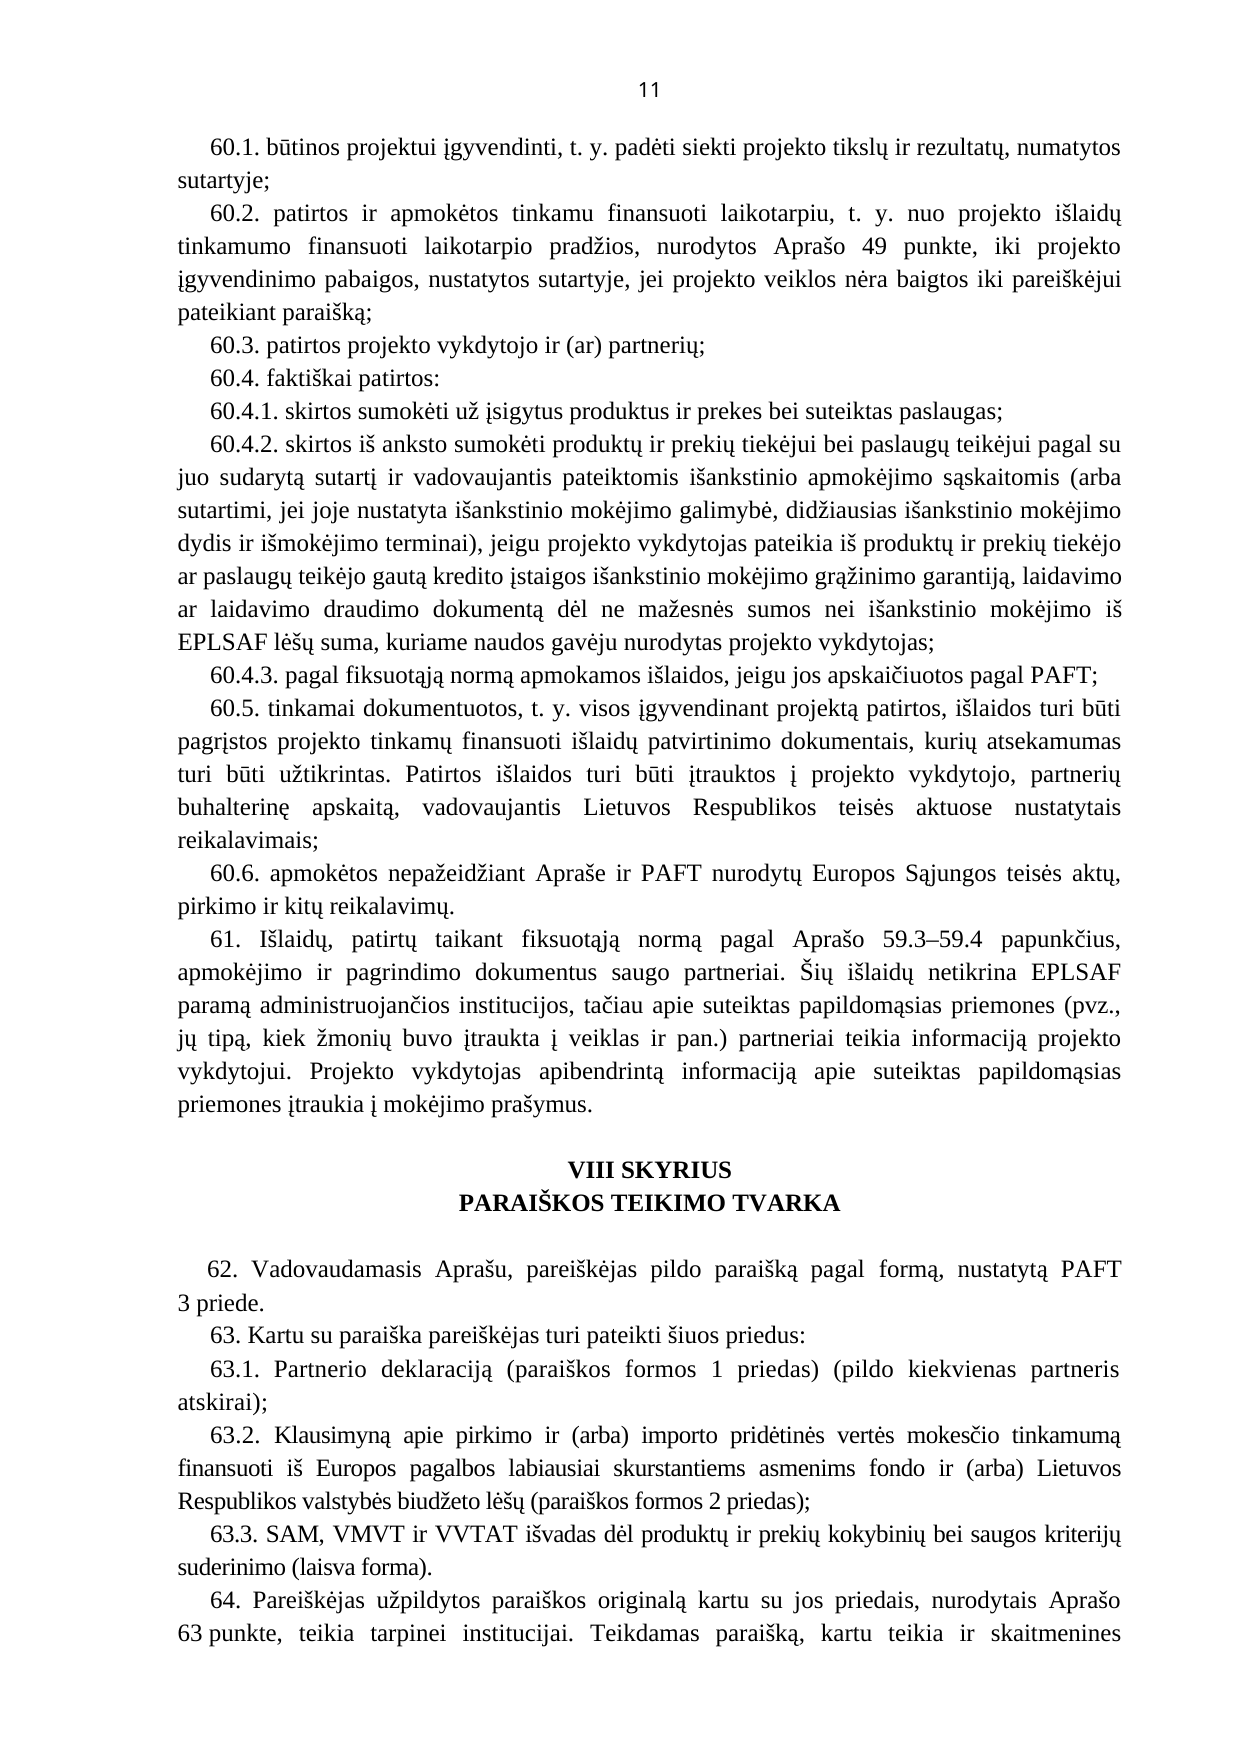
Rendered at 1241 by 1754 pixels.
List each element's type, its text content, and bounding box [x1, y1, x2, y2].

text 60.4.1. skirtos sumokėti už įsigytus produktus ir prekes bei suteiktas paslaugas; [177, 396, 1122, 425]
text 63.2. Klausimyną apie pirkimo ir (arba) importo pridėtinės vertės mokesčio tinkamumą finansuoti iš Europos pagalbos labiausiai skurstantiems asmenims fondo ir (arba) Lietuvos Respublikos valstybės biudžeto lėšų (paraiškos formos 2 priedas); [177, 1420, 1122, 1514]
text 60.1. būtinos projektui įgyvendinti, t. y. padėti siekti projekto tikslų ir rezultatų, numatytos sutartyje; [177, 132, 1122, 194]
text viii SKYRIUS [177, 1156, 1122, 1184]
text 63.3. SAM, VMVT ir VVTAT išvadas dėl produktų ir prekių kokybinių bei saugos kriterijų suderinimo (laisva forma). [177, 1519, 1122, 1581]
text PARAIŠKOS TEIKIMO TVARKA [177, 1188, 1122, 1217]
text 61. Išlaidų, patirtų taikant fiksuotąją normą pagal Aprašo 59.3–59.4 papunkčius, apmokėjimo ir pagrindimo dokumentus saugo partneriai. Šių išlaidų netikrina EPLSAF paramą administruojančios institucijos, tačiau apie suteiktas papildomąsias priemones (pvz., jų tipą, kiek žmonių buvo įtraukta į veiklas ir pan.) partneriai teikia informaciją projekto vykdytojui. Projekto vykdytojas apibendrintą informaciją apie suteiktas papildomąsias priemones įtraukia į mokėjimo prašymus. [177, 924, 1122, 1118]
text 60.4.3. pagal fiksuotąją normą apmokamos išlaidos, jeigu jos apskaičiuotos pagal PAFT; [177, 660, 1122, 689]
text 60.3. patirtos projekto vykdytojo ir (ar) partnerių; [177, 330, 1122, 359]
text 60.4.2. skirtos iš anksto sumokėti produktų ir prekių tiekėjui bei paslaugų teikėjui pagal su juo sudarytą sutartį ir vadovaujantis pateiktomis išankstinio apmokėjimo sąskaitomis (arba sutartimi, jei joje nustatyta išankstinio mokėjimo galimybė, didžiausias išankstinio mokėjimo dydis ir išmokėjimo terminai), jeigu projekto vykdytojas pateikia iš produktų ir prekių tiekėjo ar paslaugų teikėjo gautą kredito įstaigos išankstinio mokėjimo grąžinimo garantiją, laidavimo ar laidavimo draudimo dokumentą dėl ne mažesnės sumos nei išankstinio mokėjimo iš EPLSAF lėšų suma, kuriame naudos gavėju nurodytas projekto vykdytojas; [177, 429, 1122, 656]
text 63.1. Partnerio deklaraciją (paraiškos formos 1 priedas) (pildo kiekvienas partneris atskirai); [177, 1354, 1122, 1415]
text 60.5. tinkamai dokumentuotos, t. y. visos įgyvendinant projektą patirtos, išlaidos turi būti pagrįstos projekto tinkamų finansuoti išlaidų patvirtinimo dokumentais, kurių atsekamumas turi būti užtikrintas. Patirtos išlaidos turi būti įtrauktos į projekto vykdytojo, partnerių buhalterinę apskaitą, vadovaujantis Lietuvos Respublikos teisės aktuose nustatytais reikalavimais; [177, 693, 1122, 854]
text 63. Kartu su paraiška pareiškėjas turi pateikti šiuos priedus: [177, 1321, 1122, 1349]
text 64. Pareiškėjas užpildytos paraiškos originalą kartu su jos priedais, nurodytais Aprašo 63 punkte, teikia tarpinei institucijai. Teikdamas paraišką, kartu teikia ir skaitmenines [177, 1585, 1122, 1647]
text 60.6. apmokėtos nepažeidžiant Apraše ir PAFT nurodytų Europos Sąjungos teisės aktų, pirkimo ir kitų reikalavimų. [177, 858, 1122, 920]
text 60.4. faktiškai patirtos: [177, 363, 1122, 392]
text 62. Vadovaudamasis Aprašu, pareiškėjas pildo paraišką pagal formą, nustatytą PAFT 3 priede. [177, 1254, 1122, 1316]
text 60.2. patirtos ir apmokėtos tinkamu finansuoti laikotarpiu, t. y. nuo projekto išlaidų tinkamumo finansuoti laikotarpio pradžios, nurodytos Aprašo 49 punkte, iki projekto įgyvendinimo pabaigos, nustatytos sutartyje, jei projekto veiklos nėra baigtos iki pareiškėjui pateikiant paraišką; [177, 198, 1122, 326]
